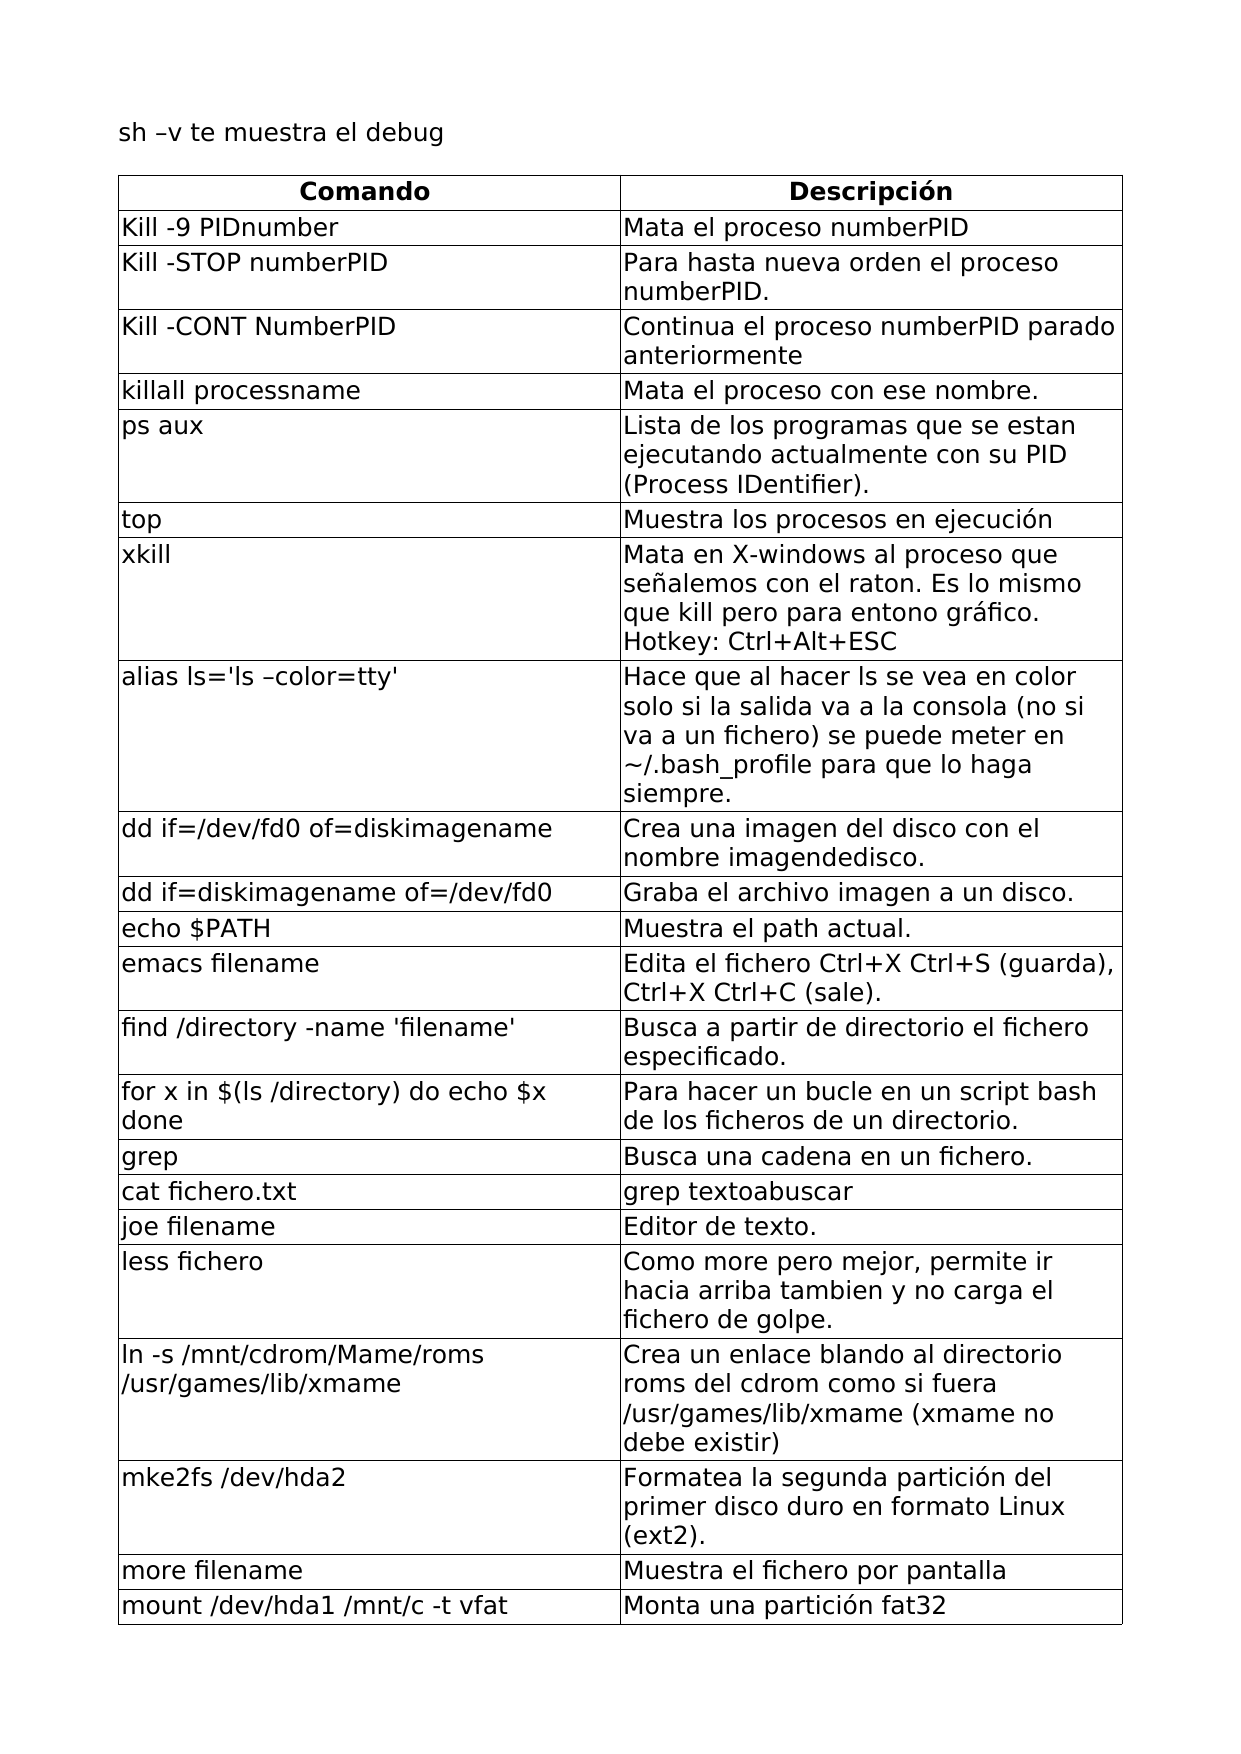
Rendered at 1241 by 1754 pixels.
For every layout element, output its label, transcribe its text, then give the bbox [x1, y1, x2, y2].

table_cell Edita el fichero Ctrl+X Ctrl+S (guarda), Ctrl+X Ctrl+C (sale). [621, 947, 1122, 1010]
table_cell xkill [119, 538, 620, 659]
table_cell grep textoabuscar [621, 1175, 1122, 1209]
table_header Comando [119, 176, 620, 210]
table_cell Muestra el fichero por pantalla [621, 1555, 1122, 1588]
table_cell Graba el archivo imagen a un disco. [621, 877, 1122, 911]
table_cell mount /dev/hda1 /mnt/c -t vfat [119, 1590, 620, 1624]
table_cell grep [119, 1140, 620, 1174]
table_cell for x in $(ls /directory) do echo $x done [119, 1075, 620, 1139]
table_cell Mata el proceso numberPID [621, 211, 1122, 245]
table_cell Crea un enlace blando al directorio roms del cdrom como si fuera /usr/games/lib/xmame (xmame no debe existir) [621, 1339, 1122, 1460]
table_cell Editor de texto. [621, 1210, 1122, 1244]
table_cell Hace que al hacer ls se vea en color solo si la salida va a la consola (no si va a un fichero) se puede meter en ~/.bash_profile para que lo haga siempre. [621, 661, 1122, 811]
text sh –v te muestra el debug [118, 118, 1122, 147]
table_cell Muestra el path actual. [621, 912, 1122, 946]
table_cell Muestra los procesos en ejecución [621, 503, 1122, 537]
table_cell echo $PATH [119, 912, 620, 946]
table_cell top [119, 503, 620, 537]
table_cell more filename [119, 1555, 620, 1588]
table_cell Como more pero mejor, permite ir hacia arriba tambien y no carga el fichero de golpe. [621, 1245, 1122, 1337]
table_cell cat fichero.txt [119, 1175, 620, 1209]
table_cell Busca a partir de directorio el fichero especificado. [621, 1011, 1122, 1074]
table_cell mke2fs /dev/hda2 [119, 1461, 620, 1553]
table_cell dd if=diskimagename of=/dev/fd0 [119, 877, 620, 911]
table_cell Formatea la segunda partición del primer disco duro en formato Linux (ext2). [621, 1461, 1122, 1553]
table_cell Kill -STOP numberPID [119, 246, 620, 309]
table_cell Crea una imagen del disco con el nombre imagendedisco. [621, 812, 1122, 876]
table_cell killall processname [119, 374, 620, 408]
table_cell Lista de los programas que se estan ejecutando actualmente con su PID (Process IDentifier). [621, 410, 1122, 502]
table_cell ln -s /mnt/cdrom/Mame/roms /usr/games/lib/xmame [119, 1339, 620, 1460]
table_cell Mata en X-windows al proceso que señalemos con el raton. Es lo mismo que kill pero para entono gráfico. Hotkey: Ctrl+Alt+ESC [621, 538, 1122, 659]
table_cell ps aux [119, 410, 620, 502]
table_cell Busca una cadena en un fichero. [621, 1140, 1122, 1174]
table_cell Kill -9 PIDnumber [119, 211, 620, 245]
table_cell Mata el proceso con ese nombre. [621, 374, 1122, 408]
table_cell Kill -CONT NumberPID [119, 310, 620, 373]
table_cell alias ls='ls –color=tty' [119, 661, 620, 811]
table_cell dd if=/dev/fd0 of=diskimagename [119, 812, 620, 876]
table_cell emacs filename [119, 947, 620, 1010]
table_cell Continua el proceso numberPID parado anteriormente [621, 310, 1122, 373]
table_cell Para hasta nueva orden el proceso numberPID. [621, 246, 1122, 309]
table_cell Para hacer un bucle en un script bash de los ficheros de un directorio. [621, 1075, 1122, 1139]
table_header Descripción [621, 176, 1122, 210]
table_cell less fichero [119, 1245, 620, 1337]
table_cell find /directory -name 'filename' [119, 1011, 620, 1074]
table_cell Monta una partición fat32 [621, 1590, 1122, 1624]
table_cell joe filename [119, 1210, 620, 1244]
